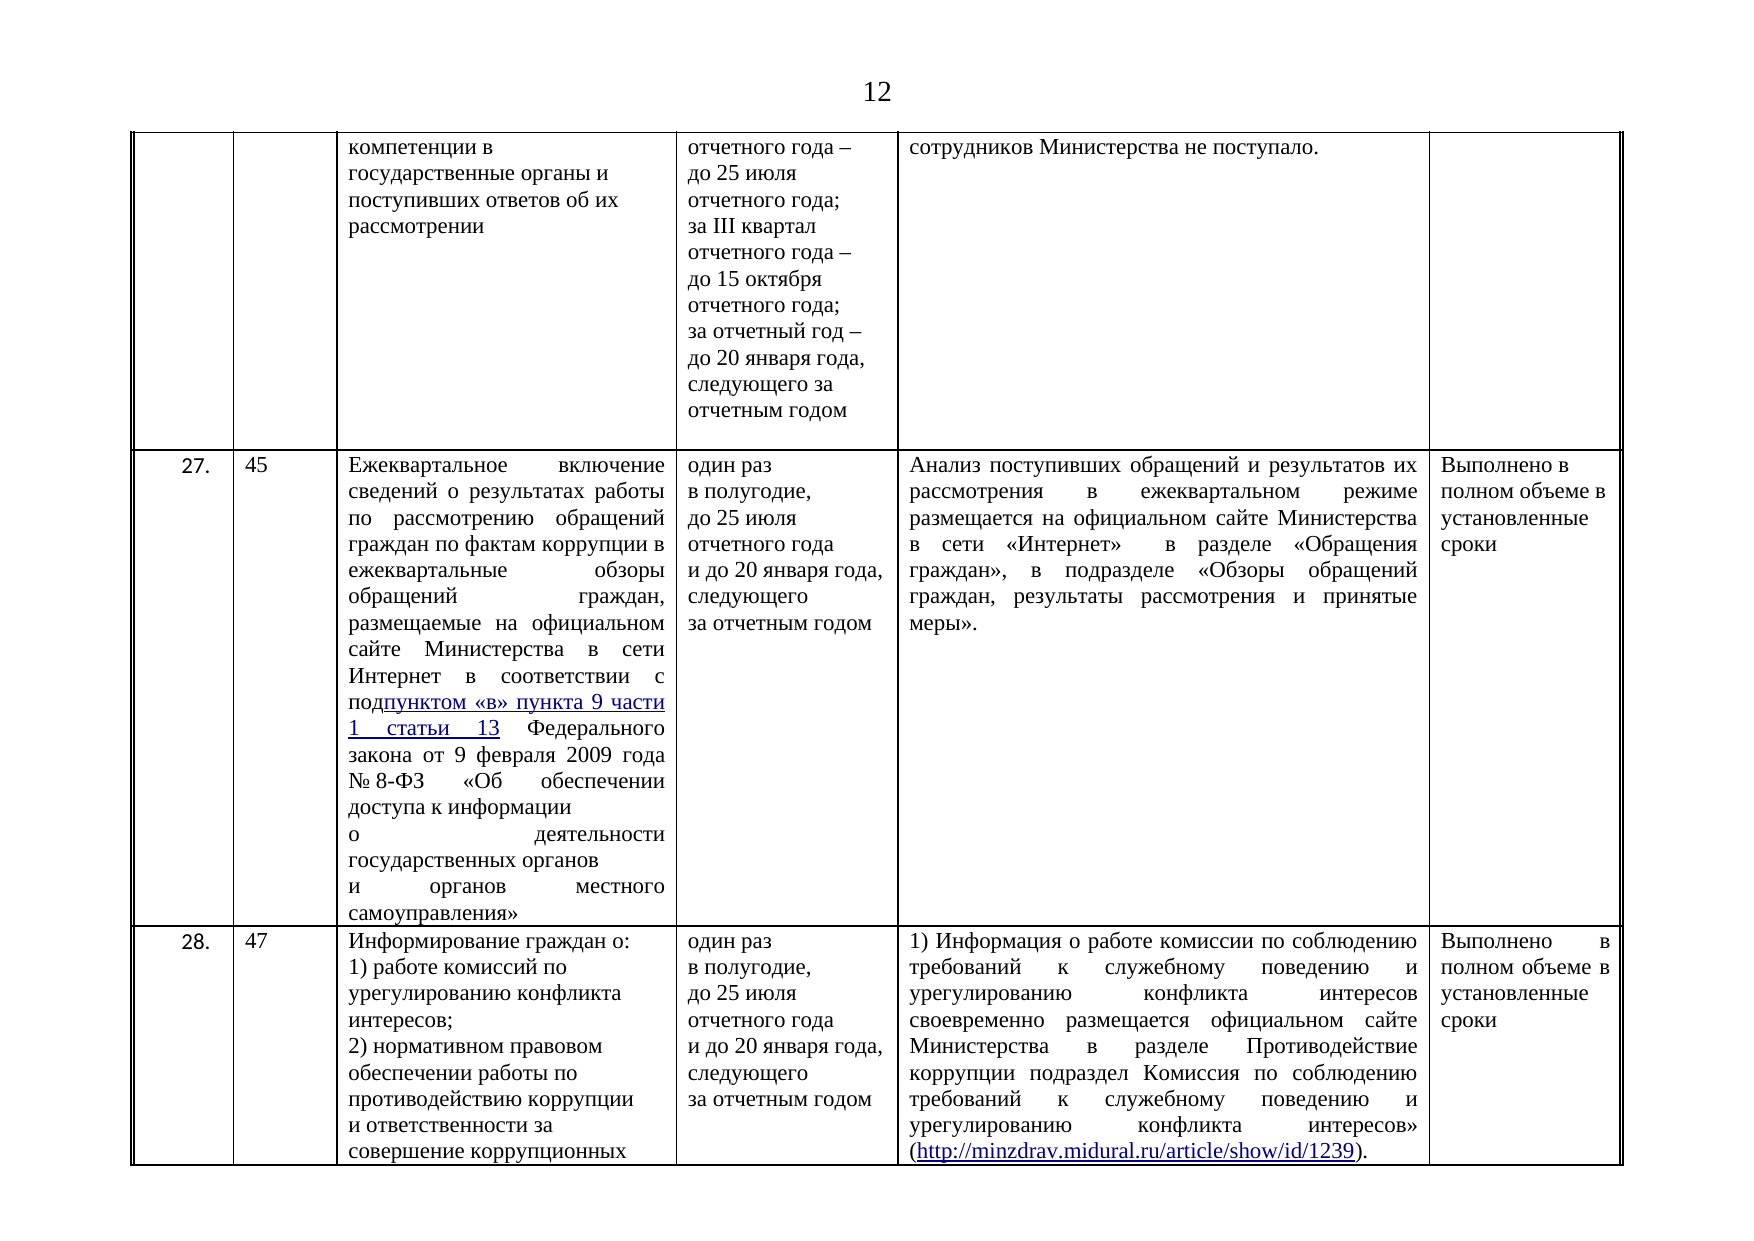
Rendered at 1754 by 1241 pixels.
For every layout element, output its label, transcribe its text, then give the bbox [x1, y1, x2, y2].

table_cell 1) Информация о работе комиссии по соблюдению требований к служебному поведению и урегулированию конфликта интересов своевременно размещается официальном сайте Министерства в разделе Противодействие коррупции подраздел Комиссия по соблюдению требований к служебному поведению и урегулированию конфликта интересов» (http://minzdrav.midural.ru/article/show/id/1239). [899, 927, 1429, 1164]
table_cell сотрудников Министерства не поступало. [899, 133, 1429, 449]
table_cell [135, 927, 233, 1164]
table_cell [234, 133, 336, 449]
table_cell 45 [234, 451, 336, 925]
table_cell один раз в полугодие, до 25 июля отчетного года и до 20 января года, следующего за отчетным годом [677, 451, 897, 925]
table_cell [135, 133, 233, 449]
table_cell компетенции в государственные органы и поступивших ответов об их рассмотрении [338, 133, 676, 449]
table_cell один раз в полугодие, до 25 июля отчетного года и до 20 января года, следующего за отчетным годом [677, 927, 897, 1164]
table_cell отчетного года – до 25 июля отчетного года; за III квартал отчетного года – до 15 октября отчетного года; за отчетный год – до 20 января года, следующего за отчетным годом [677, 133, 897, 449]
table_cell Информирование граждан о: 1) работе комиссий по урегулированию конфликта интересов; 2) нормативном правовом обеспечении работы по противодействию коррупции и ответственности за совершение коррупционных [338, 927, 676, 1164]
table_cell Анализ поступивших обращений и результатов их рассмотрения в ежеквартальном режиме размещается на официальном сайте Министерства в сети «Интернет» в разделе «Обращения граждан», в подразделе «Обзоры обращений граждан, результаты рассмотрения и принятые меры». [899, 451, 1429, 925]
table_cell 47 [234, 927, 336, 1164]
table_cell Ежеквартальное включение сведений о результатах работы по рассмотрению обращений граждан по фактам коррупции в ежеквартальные обзоры обращений граждан, размещаемые на официальном сайте Министерства в сети Интернет в соответствии с подпунктом «в» пункта 9 части 1 статьи 13 Федерального закона от 9 февраля 2009 года № 8‑ФЗ «Об обеспечении доступа к информации о деятельности государственных органов и органов местного самоуправления» [338, 451, 676, 925]
table_cell [135, 451, 233, 925]
table_cell Выполнено в полном объеме в установленные сроки [1430, 927, 1619, 1164]
table_cell Выполнено в полном объеме в установленные сроки [1430, 451, 1619, 925]
table_cell [1430, 133, 1619, 449]
